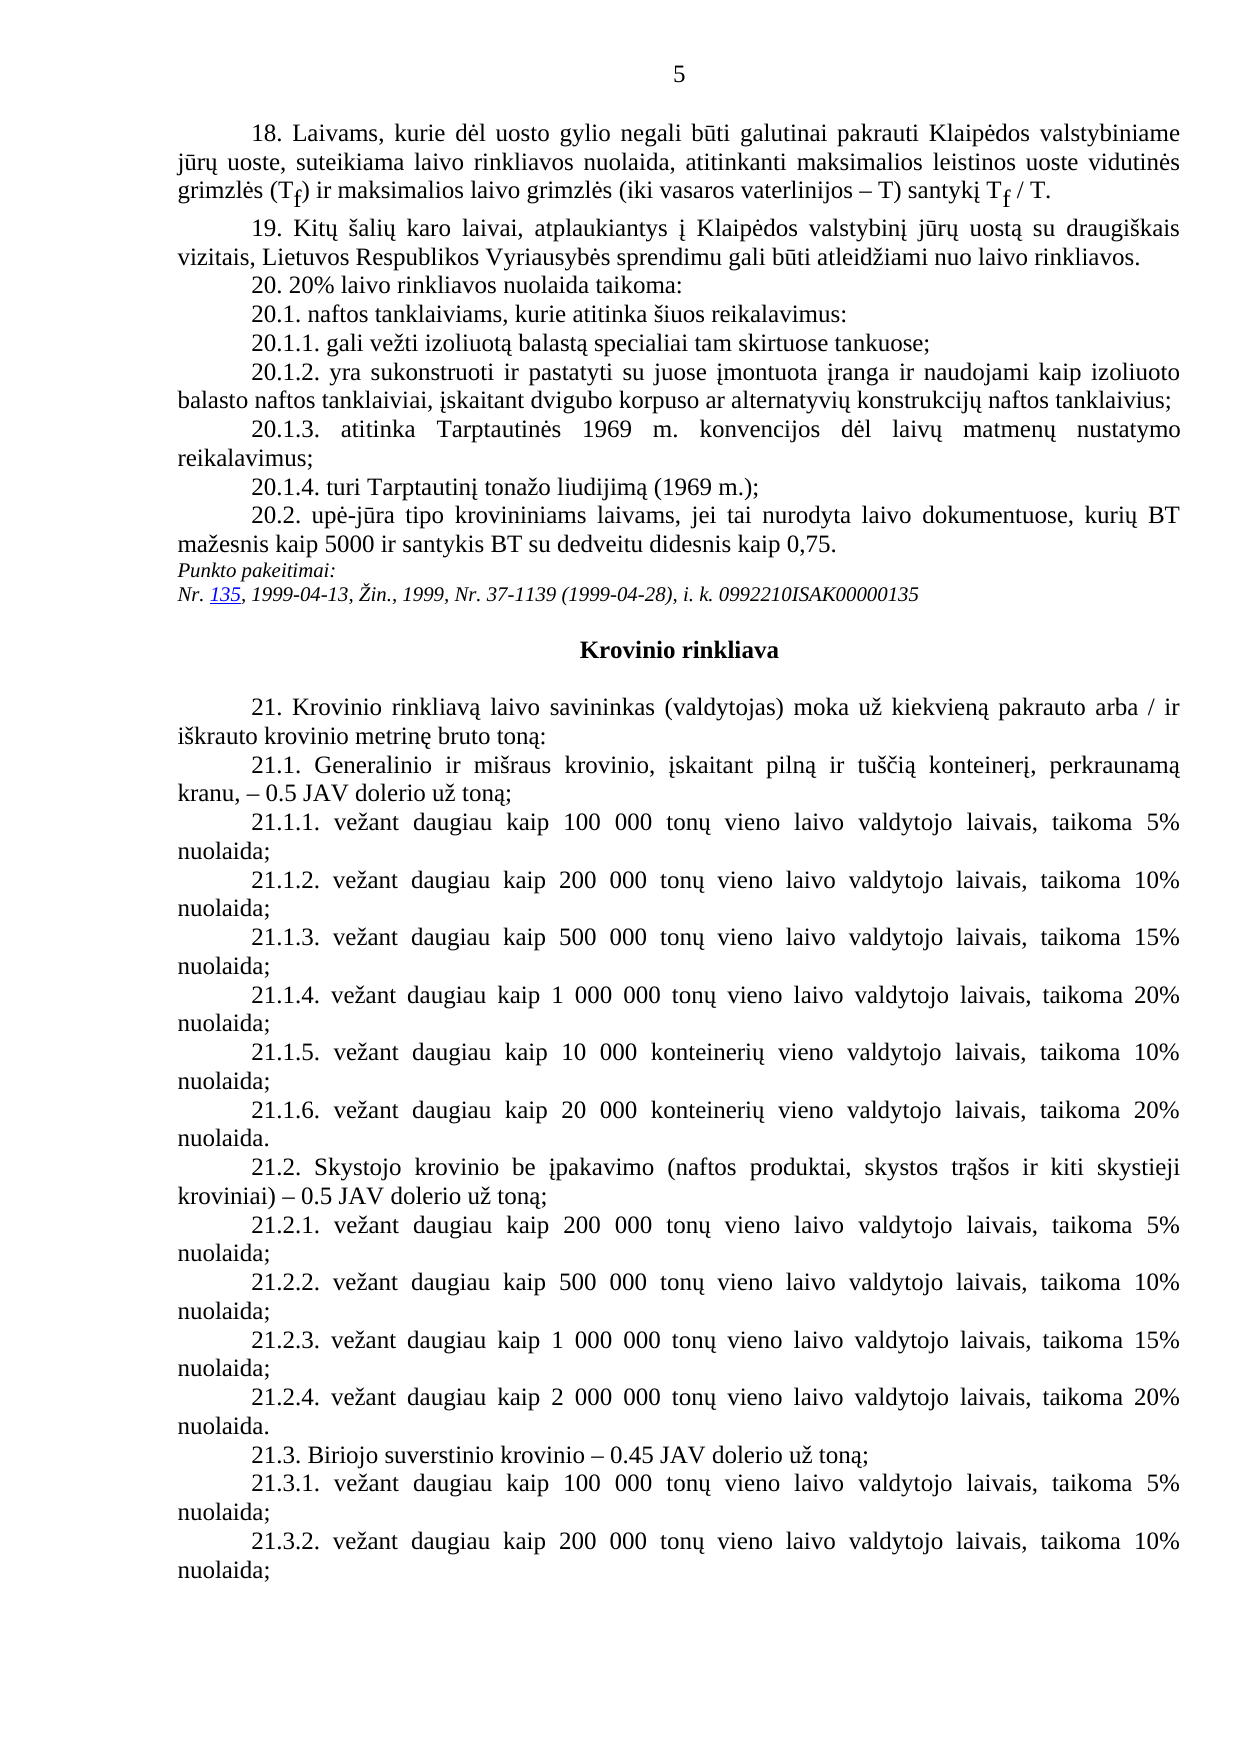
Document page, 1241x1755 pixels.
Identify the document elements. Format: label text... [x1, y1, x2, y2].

text 21.1. Generalinio ir mišraus krovinio, įskaitant pilną ir tuščią konteinerį, perkraunamą kranu, – 0.5 JAV dolerio už toną; [177, 750, 1181, 807]
text 21.1.2. vežant daugiau kaip 200 000 tonų vieno laivo valdytojo laivais, taikoma 10% nuolaida; [177, 865, 1181, 922]
text 20.1.3. atitinka Tarptautinės 1969 m. konvencijos dėl laivų matmenų nustatymo reikalavimus; [177, 414, 1181, 472]
text 20.1.4. turi Tarptautinį tonažo liudijimą (1969 m.); [177, 472, 1181, 500]
text 21.1.5. vežant daugiau kaip 10 000 konteinerių vieno valdytojo laivais, taikoma 10% nuolaida; [177, 1037, 1181, 1095]
text 21.3.1. vežant daugiau kaip 100 000 tonų vieno laivo valdytojo laivais, taikoma 5% nuolaida; [177, 1468, 1181, 1526]
text 20.1. naftos tanklaiviams, kurie atitinka šiuos reikalavimus: [177, 299, 1181, 328]
text Punkto pakeitimai: [177, 558, 1181, 582]
text 19. Kitų šalių karo laivai, atplaukiantys į Klaipėdos valstybinį jūrų uostą su draugiškais vizitais, Lietuvos Respublikos Vyriausybės sprendimu gali būti atleidžiami nuo laivo rinkliavos. [177, 213, 1181, 270]
text 21.1.3. vežant daugiau kaip 500 000 tonų vieno laivo valdytojo laivais, taikoma 15% nuolaida; [177, 922, 1181, 980]
text 21.2.4. vežant daugiau kaip 2 000 000 tonų vieno laivo valdytojo laivais, taikoma 20% nuolaida. [177, 1382, 1181, 1440]
text 20.2. upė-jūra tipo krovininiams laivams, jei tai nurodyta laivo dokumentuose, kurių BT mažesnis kaip 5000 ir santykis BT su dedveitu didesnis kaip 0,75. [177, 500, 1181, 558]
text 21.1.4. vežant daugiau kaip 1 000 000 tonų vieno laivo valdytojo laivais, taikoma 20% nuolaida; [177, 980, 1181, 1037]
text 20.1.2. yra sukonstruoti ir pastatyti su juose įmontuota įranga ir naudojami kaip izoliuoto balasto naftos tanklaiviai, įskaitant dvigubo korpuso ar alternatyvių konstrukcijų naftos tanklaivius; [177, 357, 1181, 414]
text 18. Laivams, kurie dėl uosto gylio negali būti galutinai pakrauti Klaipėdos valstybiniame jūrų uoste, suteikiama laivo rinkliavos nuolaida, atitinkanti maksimalios leistinos uoste vidutinės grimzlės (Tf) ir maksimalios laivo grimzlės (iki vasaros vaterlinijos – T) santykį Tf / T. [177, 118, 1181, 213]
text 21.2.2. vežant daugiau kaip 500 000 tonų vieno laivo valdytojo laivais, taikoma 10% nuolaida; [177, 1267, 1181, 1325]
text 21.1.6. vežant daugiau kaip 20 000 konteinerių vieno valdytojo laivais, taikoma 20% nuolaida. [177, 1095, 1181, 1152]
text Nr. 135, 1999-04-13, Žin., 1999, Nr. 37-1139 (1999-04-28), i. k. 0992210ISAK00000135 [177, 582, 1181, 606]
text 21.2.3. vežant daugiau kaip 1 000 000 tonų vieno laivo valdytojo laivais, taikoma 15% nuolaida; [177, 1325, 1181, 1382]
text 20. 20% laivo rinkliavos nuolaida taikoma: [177, 270, 1181, 299]
text Krovinio rinkliava [177, 635, 1181, 663]
text 21.2.1. vežant daugiau kaip 200 000 tonų vieno laivo valdytojo laivais, taikoma 5% nuolaida; [177, 1210, 1181, 1267]
text 21.1.1. vežant daugiau kaip 100 000 tonų vieno laivo valdytojo laivais, taikoma 5% nuolaida; [177, 807, 1181, 865]
text 20.1.1. gali vežti izoliuotą balastą specialiai tam skirtuose tankuose; [177, 328, 1181, 357]
text 21.2. Skystojo krovinio be įpakavimo (naftos produktai, skystos trąšos ir kiti skystieji kroviniai) – 0.5 JAV dolerio už toną; [177, 1152, 1181, 1210]
text 21.3. Biriojo suverstinio krovinio – 0.45 JAV dolerio už toną; [177, 1440, 1181, 1468]
text 21. Krovinio rinkliavą laivo savininkas (valdytojas) moka už kiekvieną pakrauto arba / ir iškrauto krovinio metrinę bruto toną: [177, 692, 1181, 750]
text 21.3.2. vežant daugiau kaip 200 000 tonų vieno laivo valdytojo laivais, taikoma 10% nuolaida; [177, 1526, 1181, 1583]
